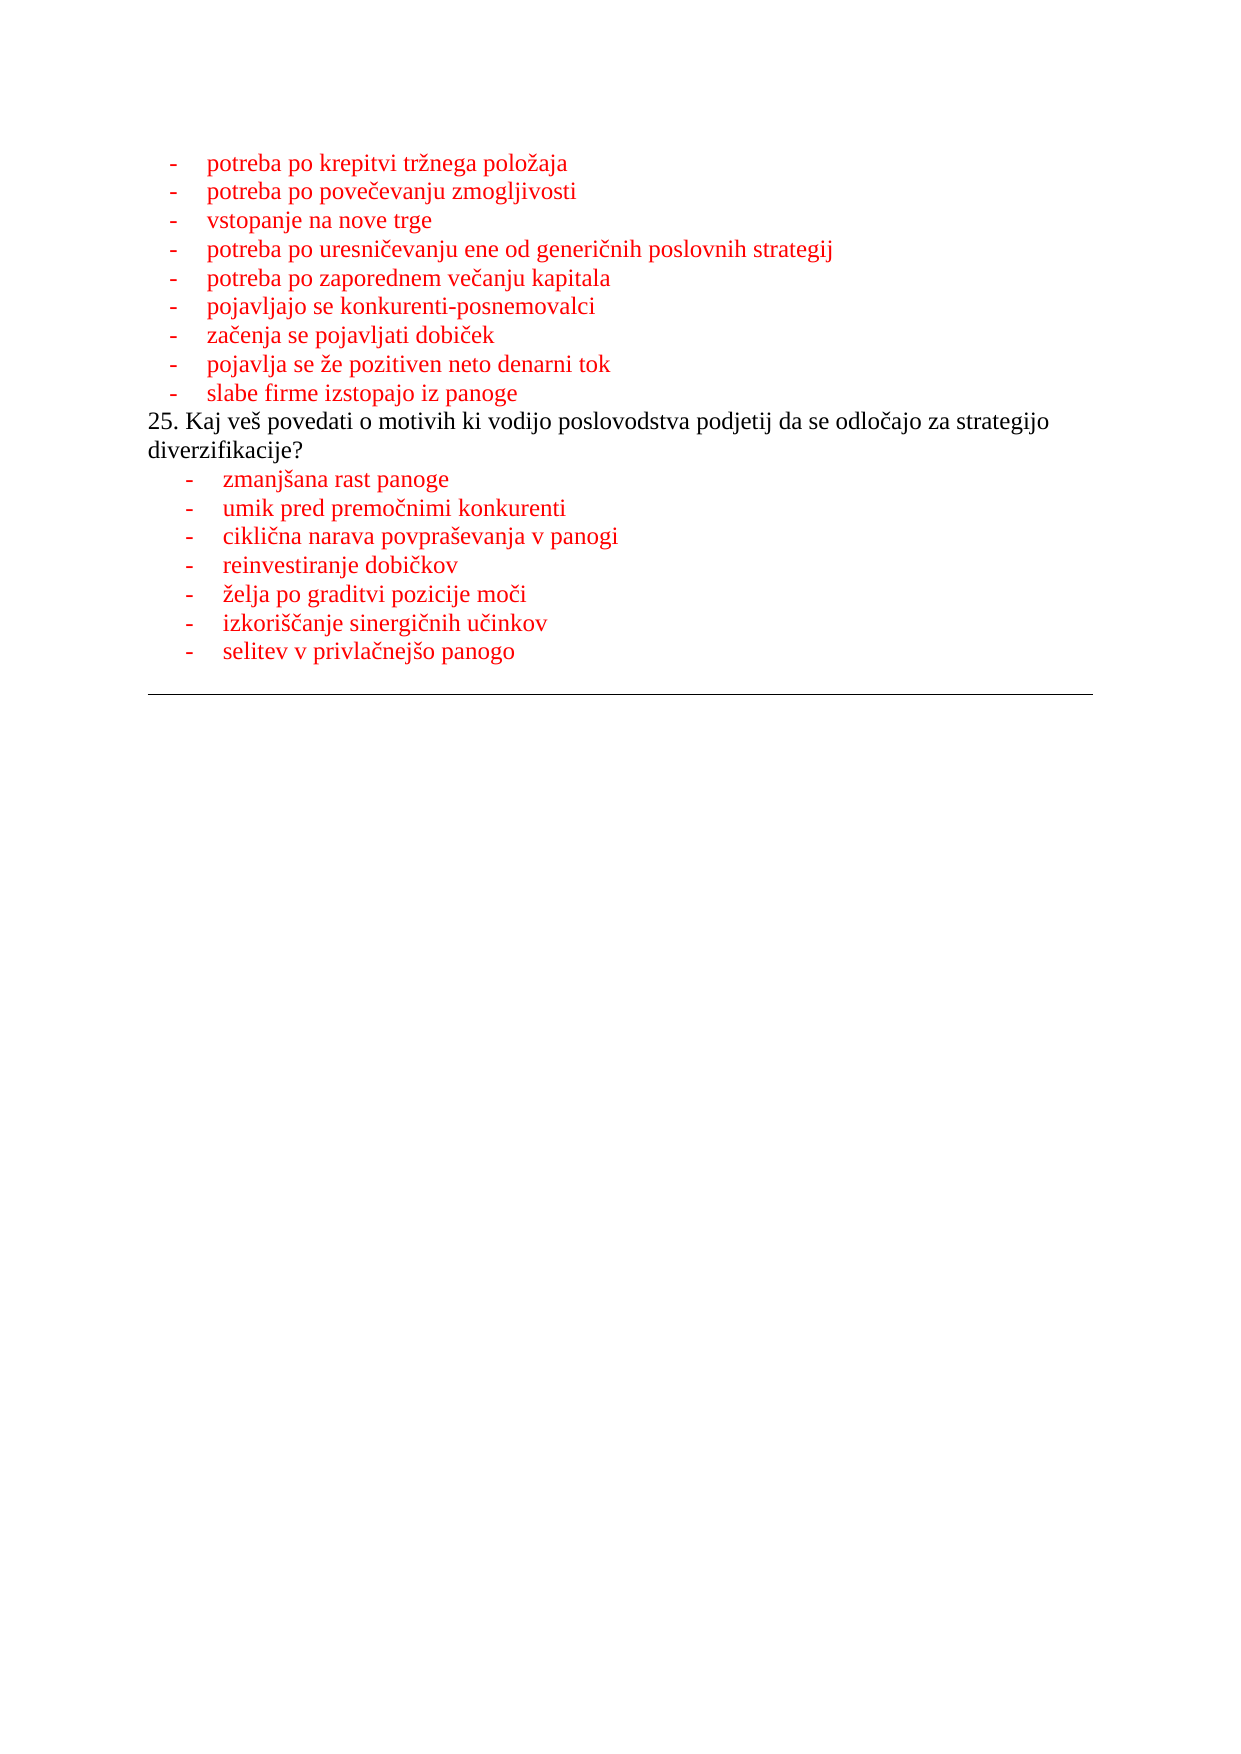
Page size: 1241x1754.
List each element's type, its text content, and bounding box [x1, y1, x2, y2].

list pojavljajo se konkurenti-posnemovalci [169, 291, 1093, 320]
text 25. Kaj veš povedati o motivih ki vodijo poslovodstva podjetij da se odločajo za strategijo diverzifikacije? [148, 406, 1093, 464]
list ciklična narava povpraševanja v panogi [185, 521, 1093, 550]
list potreba po povečevanju zmogljivosti [169, 176, 1093, 205]
list potreba po uresničevanju ene od generičnih poslovnih strategij [169, 234, 1093, 263]
list reinvestiranje dobičkov [185, 550, 1093, 579]
list začenja se pojavljati dobiček [169, 320, 1093, 349]
list selitev v privlačnejšo panogo [185, 636, 1093, 665]
list želja po graditvi pozicije moči [185, 579, 1093, 608]
list potreba po krepitvi tržnega položaja [169, 148, 1093, 176]
list pojavlja se že pozitiven neto denarni tok [169, 349, 1093, 378]
list slabe firme izstopajo iz panoge [169, 378, 1093, 406]
list izkoriščanje sinergičnih učinkov [185, 608, 1093, 636]
list potreba po zaporednem večanju kapitala [169, 263, 1093, 291]
list umik pred premočnimi konkurenti [185, 493, 1093, 521]
list zmanjšana rast panoge [185, 464, 1093, 493]
list vstopanje na nove trge [169, 205, 1093, 234]
